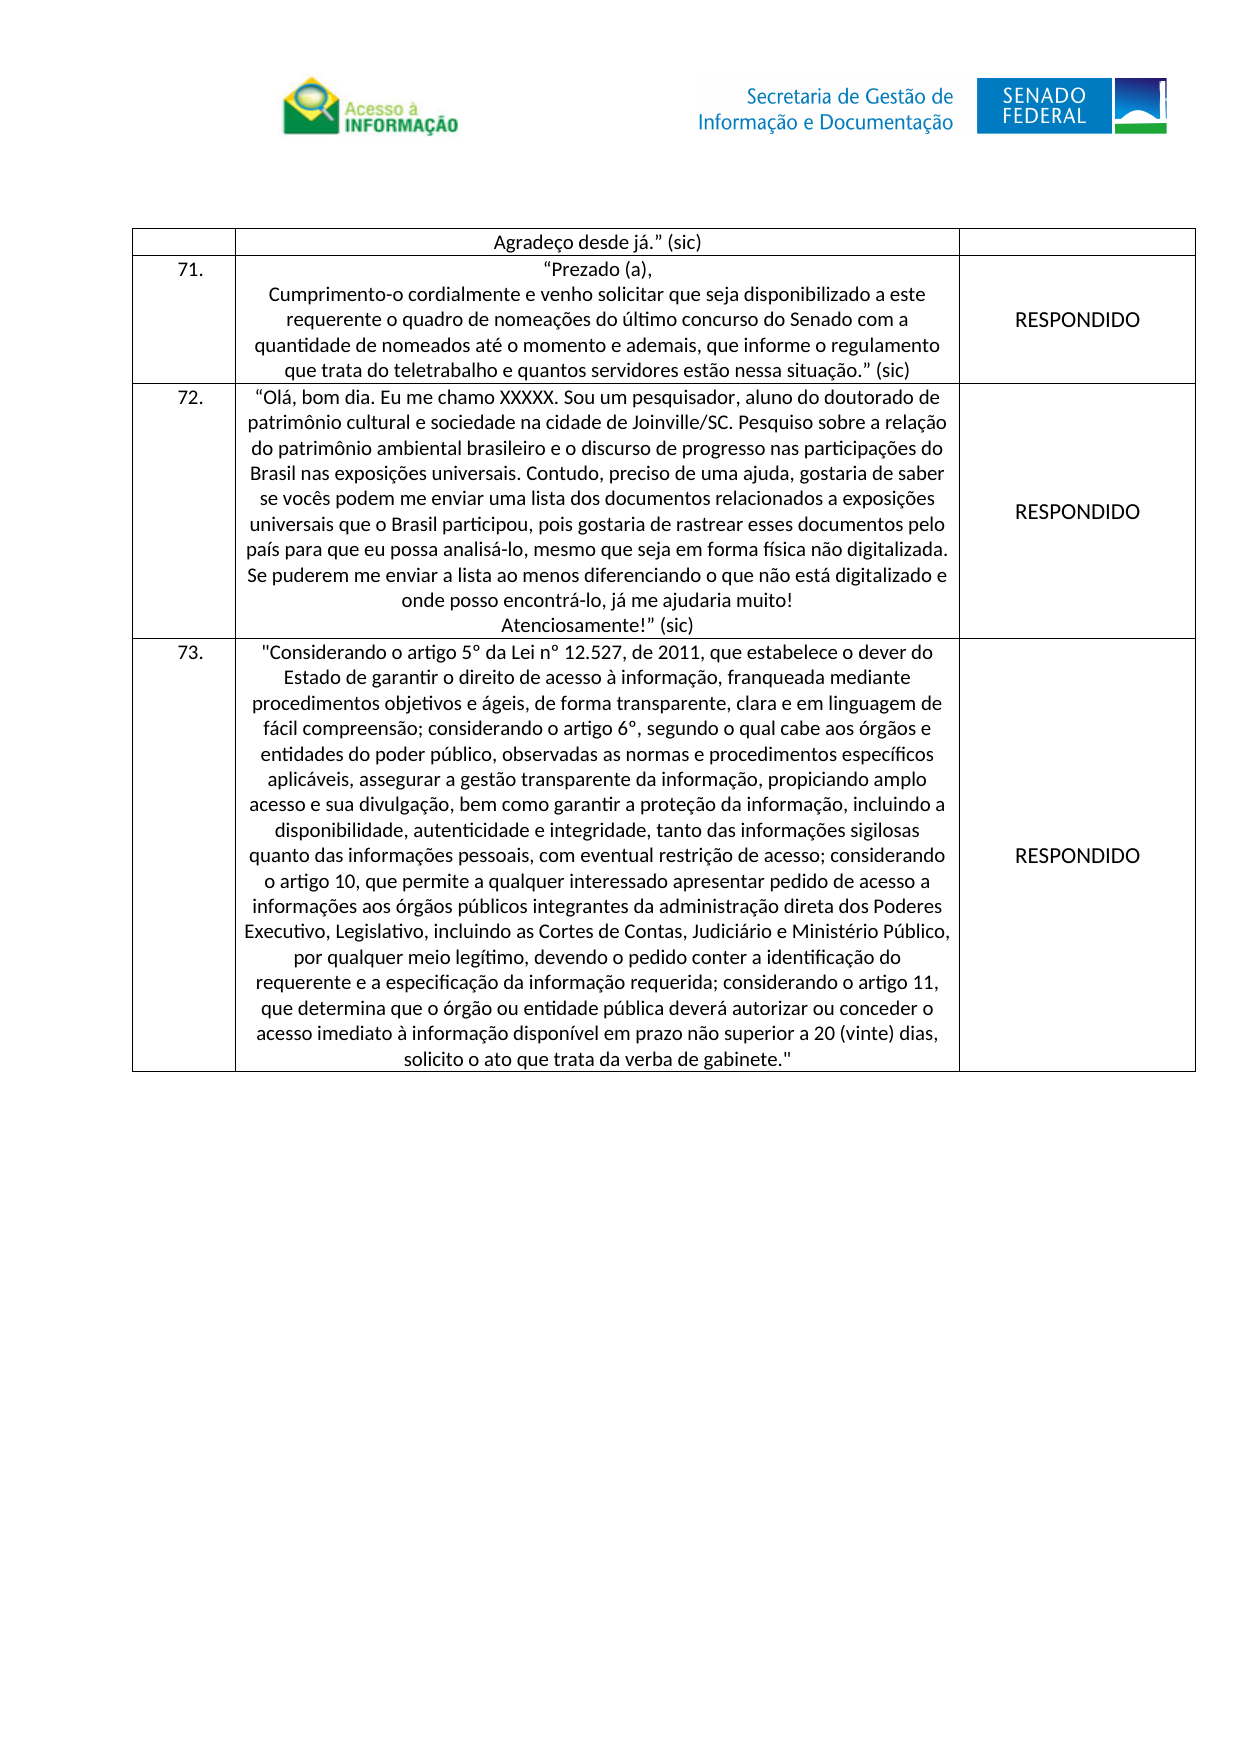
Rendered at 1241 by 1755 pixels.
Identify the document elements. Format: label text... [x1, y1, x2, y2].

table_cell [133, 256, 235, 383]
table_cell [960, 229, 1195, 255]
table_cell “Prezado (a), Cumprimento-o cordialmente e venho solicitar que seja disponibilizado a este requerente o quadro de nomeações do último concurso do Senado com a quantidade de nomeados até o momento e ademais, que informe o regulamento que trata do teletrabalho e quantos servidores estão nessa situação.” (sic) [236, 256, 959, 383]
table_cell [133, 639, 235, 1071]
table_cell RESPONDIDO [960, 256, 1195, 383]
table_cell "Considerando o artigo 5º da Lei nº 12.527, de 2011, que estabelece o dever do Estado de garantir o direito de acesso à informação, franqueada mediante procedimentos objetivos e ágeis, de forma transparente, clara e em linguagem de fácil compreensão; considerando o artigo 6º, segundo o qual cabe aos órgãos e entidades do poder público, observadas as normas e procedimentos específicos aplicáveis, assegurar a gestão transparente da informação, propiciando amplo acesso e sua divulgação, bem como garantir a proteção da informação, incluindo a disponibilidade, autenticidade e integridade, tanto das informações sigilosas quanto das informações pessoais, com eventual restrição de acesso; considerando o artigo 10, que permite a qualquer interessado apresentar pedido de acesso a informações aos órgãos públicos integrantes da administração direta dos Poderes Executivo, Legislativo, incluindo as Cortes de Contas, Judiciário e Ministério Público, por qualquer meio legítimo, devendo o pedido conter a identificação do requerente e a especificação da informação requerida; considerando o artigo 11, que determina que o órgão ou entidade pública deverá autorizar ou conceder o acesso imediato à informação disponível em prazo não superior a 20 (vinte) dias, solicito o ato que trata da verba de gabinete." [236, 639, 959, 1071]
table_cell “Olá, bom dia. Eu me chamo XXXXX. Sou um pesquisador, aluno do doutorado de patrimônio cultural e sociedade na cidade de Joinville/SC. Pesquiso sobre a relação do patrimônio ambiental brasileiro e o discurso de progresso nas participações do Brasil nas exposições universais. Contudo, preciso de uma ajuda, gostaria de saber se vocês podem me enviar uma lista dos documentos relacionados a exposições universais que o Brasil participou, pois gostaria de rastrear esses documentos pelo país para que eu possa analisá-lo, mesmo que seja em forma física não digitalizada. Se puderem me enviar a lista ao menos diferenciando o que não está digitalizado e onde posso encontrá-lo, já me ajudaria muito! Atenciosamente!” (sic) [236, 384, 959, 638]
table_cell [133, 229, 235, 255]
table_cell RESPONDIDO [960, 639, 1195, 1071]
table_cell RESPONDIDO [960, 384, 1195, 638]
table_cell Agradeço desde já.” (sic) [236, 229, 959, 255]
table_cell [133, 384, 235, 638]
